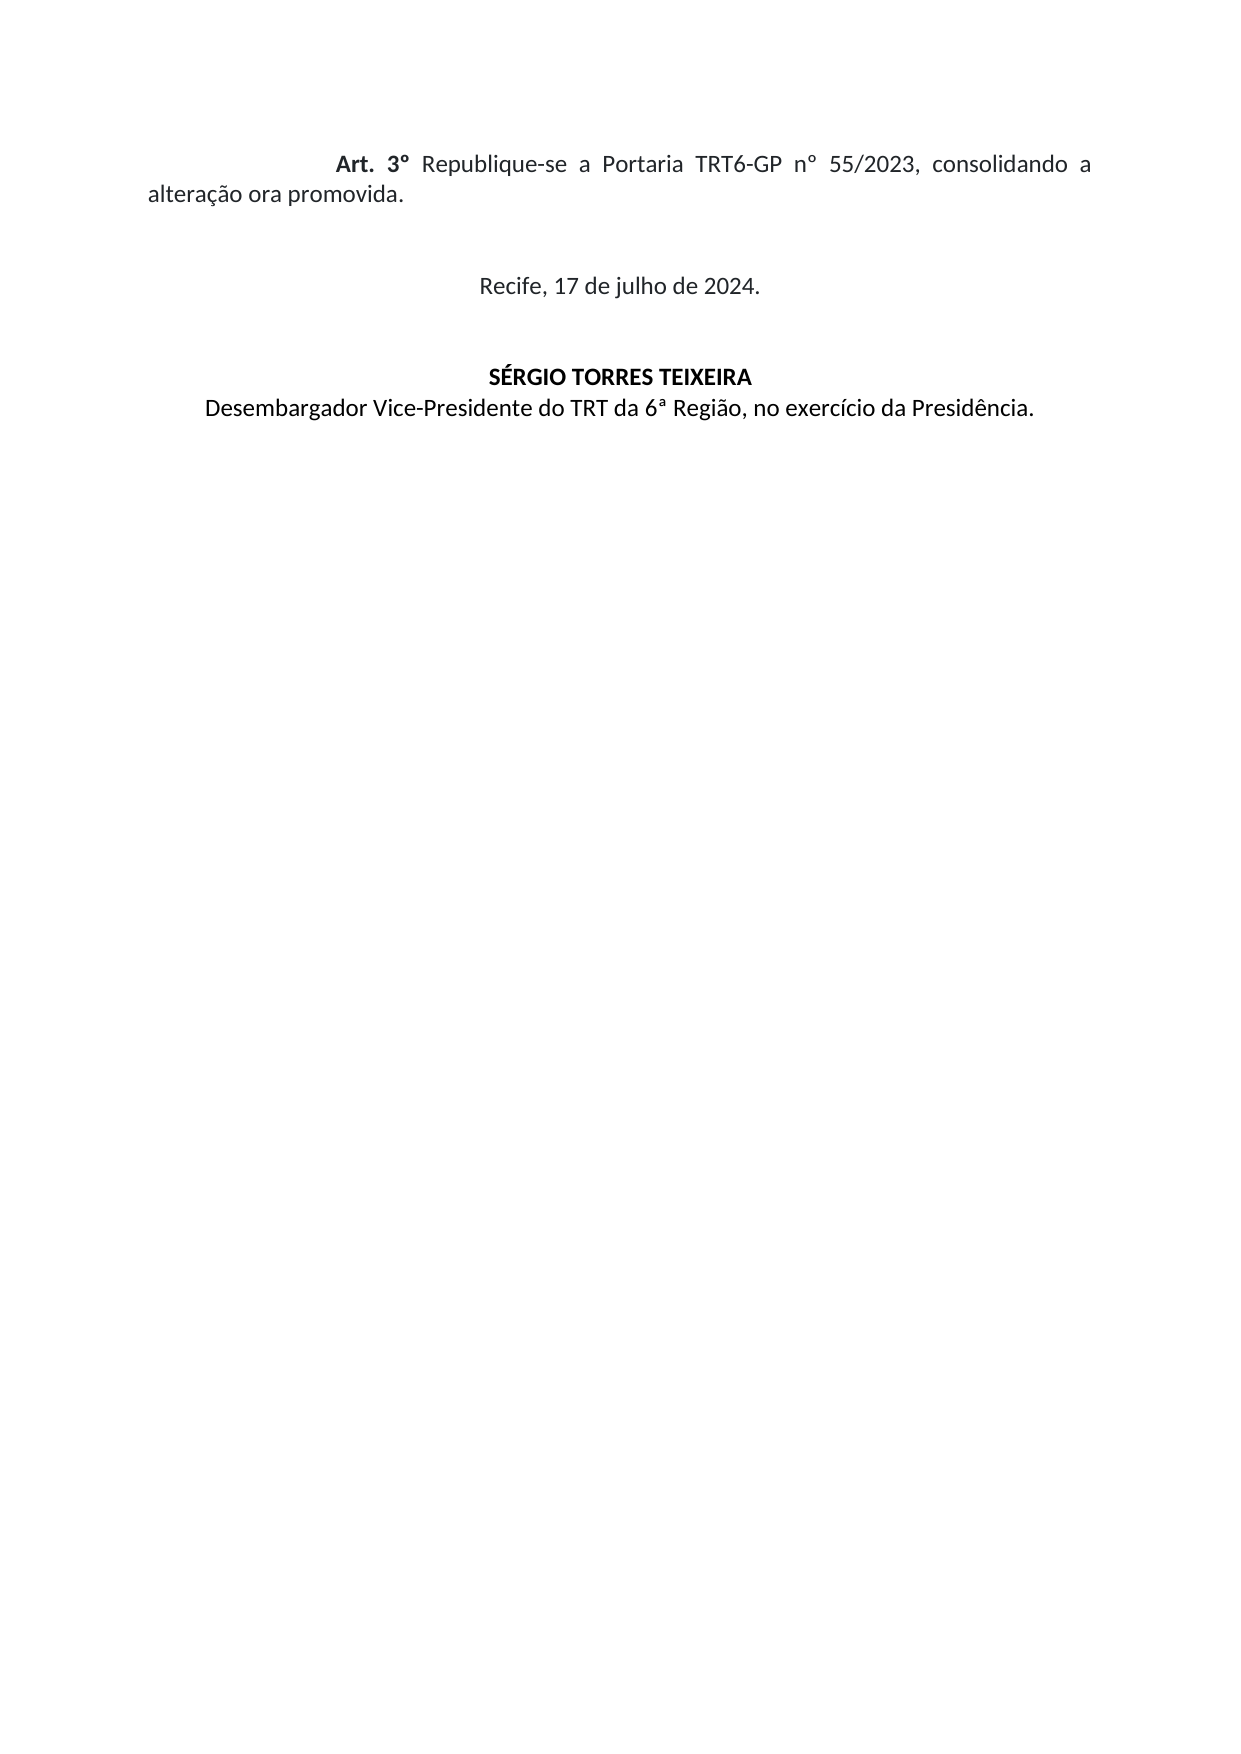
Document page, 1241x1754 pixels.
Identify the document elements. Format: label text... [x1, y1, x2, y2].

text Desembargador Vice-Presidente do TRT da 6ª Região, no exercício da Presidência. [148, 392, 1092, 422]
text Art. 3º Republique-se a Portaria TRT6-GP nº 55/2023, consolidando a alteração ora promovida. [148, 148, 1092, 209]
text SÉRGIO TORRES TEIXEIRA [148, 361, 1092, 392]
text Recife, 17 de julho de 2024. [148, 270, 1092, 300]
